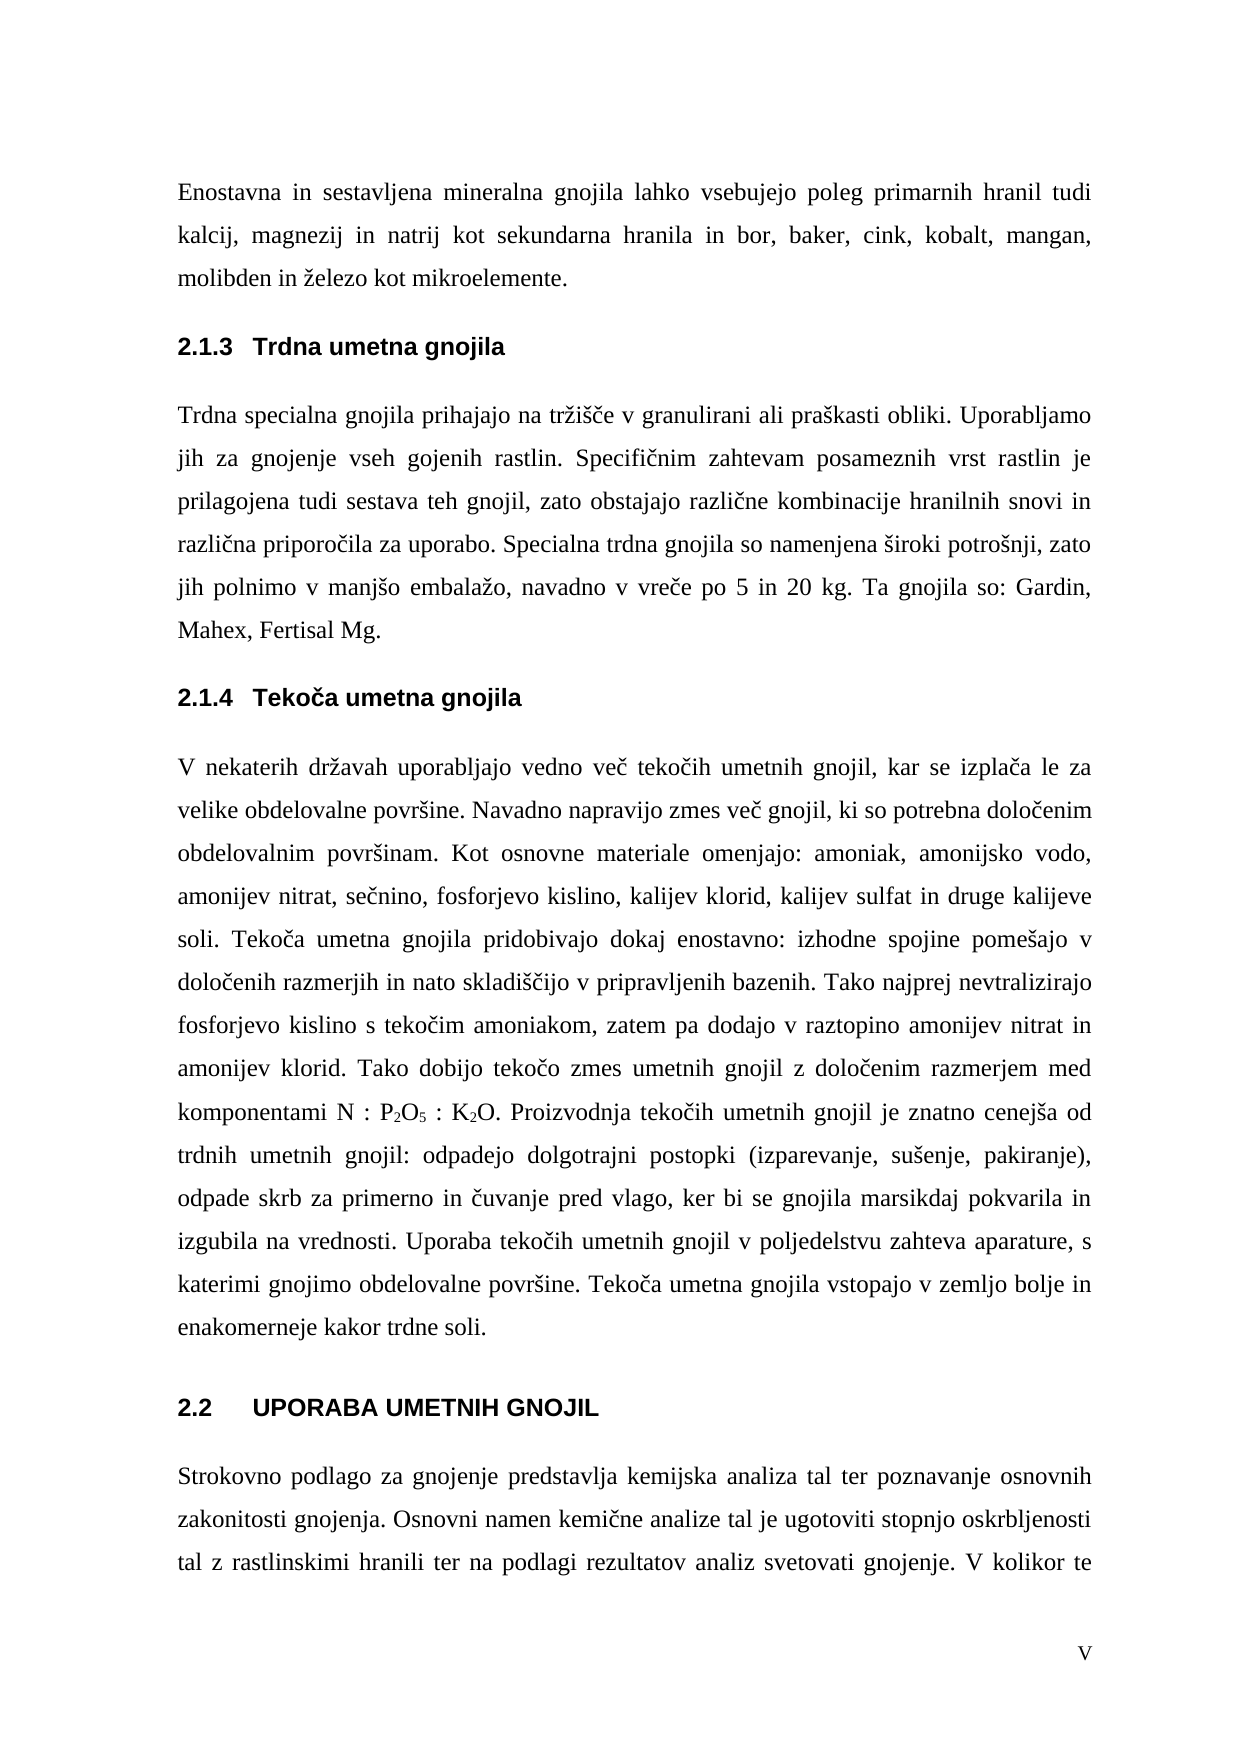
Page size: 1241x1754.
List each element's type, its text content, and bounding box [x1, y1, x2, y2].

subtitle UPORABA UMETNIH GNOJIL [177, 1393, 1093, 1422]
text Enostavna in sestavljena mineralna gnojila lahko vsebujejo poleg primarnih hranil tudi kalcij, magnezij in natrij kot sekundarna hranila in bor, baker, cink, kobalt, mangan, molibden in železo kot mikroelemente. [177, 177, 1093, 292]
text Trdna specialna gnojila prihajajo na tržišče v granulirani ali praškasti obliki. Uporabljamo jih za gnojenje vseh gojenih rastlin. Specifičnim zahtevam posameznih vrst rastlin je prilagojena tudi sestava teh gnojil, zato obstajajo različne kombinacije hranilnih snovi in različna priporočila za uporabo. Specialna trdna gnojila so namenjena široki potrošnji, zato jih polnimo v manjšo embalažo, navadno v vreče po 5 in 20 kg. Ta gnojila so: Gardin, Mahex, Fertisal Mg. [177, 400, 1093, 644]
subtitle Trdna umetna gnojila [177, 332, 1093, 360]
subtitle Tekoča umetna gnojila [177, 683, 1093, 712]
text Strokovno podlago za gnojenje predstavlja kemijska analiza tal ter poznavanje osnovnih zakonitosti gnojenja. Osnovni namen kemične analize tal je ugotoviti stopnjo oskrbljenosti tal z rastlinskimi hranili ter na podlagi rezultatov analiz svetovati gnojenje. V kolikor te [177, 1461, 1093, 1576]
text V nekaterih državah uporabljajo vedno več tekočih umetnih gnojil, kar se izplača le za velike obdelovalne površine. Navadno napravijo zmes več gnojil, ki so potrebna določenim obdelovalnim površinam. Kot osnovne materiale omenjajo: amoniak, amonijsko vodo, amonijev nitrat, sečnino, fosforjevo kislino, kalijev klorid, kalijev sulfat in druge kalijeve soli. Tekoča umetna gnojila pridobivajo dokaj enostavno: izhodne spojine pomešajo v določenih razmerjih in nato skladiščijo v pripravljenih bazenih. Tako najprej nevtralizirajo fosforjevo kislino s tekočim amoniakom, zatem pa dodajo v raztopino amonijev nitrat in amonijev klorid. Tako dobijo tekočo zmes umetnih gnojil z določenim razmerjem med komponentami N : P2O5 : K2O. Proizvodnja tekočih umetnih gnojil je znatno cenejša od trdnih umetnih gnojil: odpadejo dolgotrajni postopki (izparevanje, sušenje, pakiranje), odpade skrb za primerno in čuvanje pred vlago, ker bi se gnojila marsikdaj pokvarila in izgubila na vrednosti. Uporaba tekočih umetnih gnojil v poljedelstvu zahteva aparature, s katerimi gnojimo obdelovalne površine. Tekoča umetna gnojila vstopajo v zemljo bolje in enakomerneje kakor trdne soli. [177, 752, 1093, 1341]
